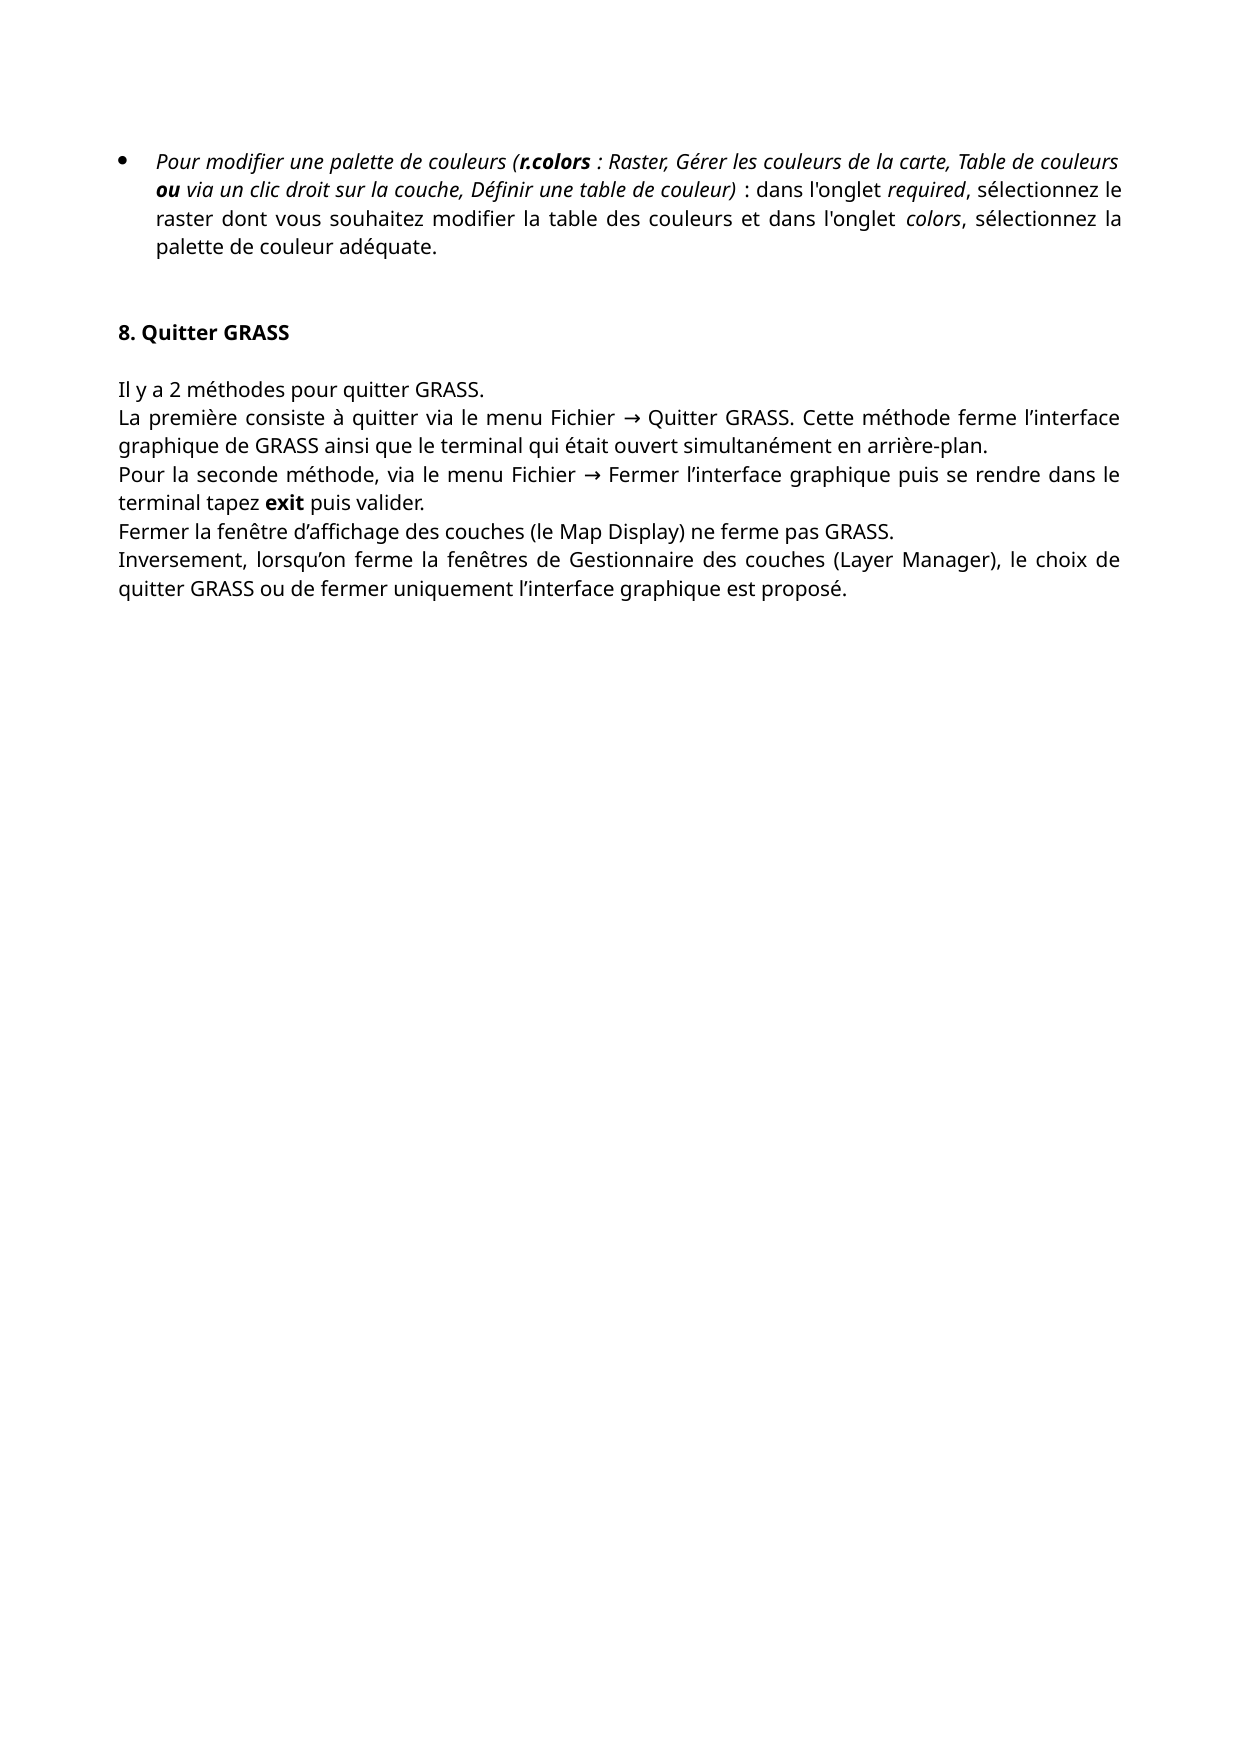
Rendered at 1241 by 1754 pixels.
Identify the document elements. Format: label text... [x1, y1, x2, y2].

list Pour modifier une palette de couleurs (r.colors : Raster, Gérer les couleurs de la carte, Table de couleurs ou via un clic droit sur la couche, Définir une table de couleur) : dans l'onglet required, sélectionnez le raster dont vous souhaitez modifier la table des couleurs et dans l'onglet colors, sélectionnez la palette de couleur adéquate. [118, 147, 1122, 261]
text Il y a 2 méthodes pour quitter GRASS. [118, 375, 1122, 403]
text 8. Quitter GRASS [118, 318, 1122, 346]
text Fermer la fenêtre d’affichage des couches (le Map Display) ne ferme pas GRASS. [118, 517, 1122, 545]
text Inversement, lorsqu’on ferme la fenêtres de Gestionnaire des couches (Layer Manager), le choix de quitter GRASS ou de fermer uniquement l’interface graphique est proposé. [118, 545, 1122, 602]
text La première consiste à quitter via le menu Fichier → Quitter GRASS. Cette méthode ferme l’interface graphique de GRASS ainsi que le terminal qui était ouvert simultanément en arrière-plan. [118, 403, 1122, 460]
text Pour la seconde méthode, via le menu Fichier → Fermer l’interface graphique puis se rendre dans le terminal tapez exit puis valider. [118, 460, 1122, 517]
